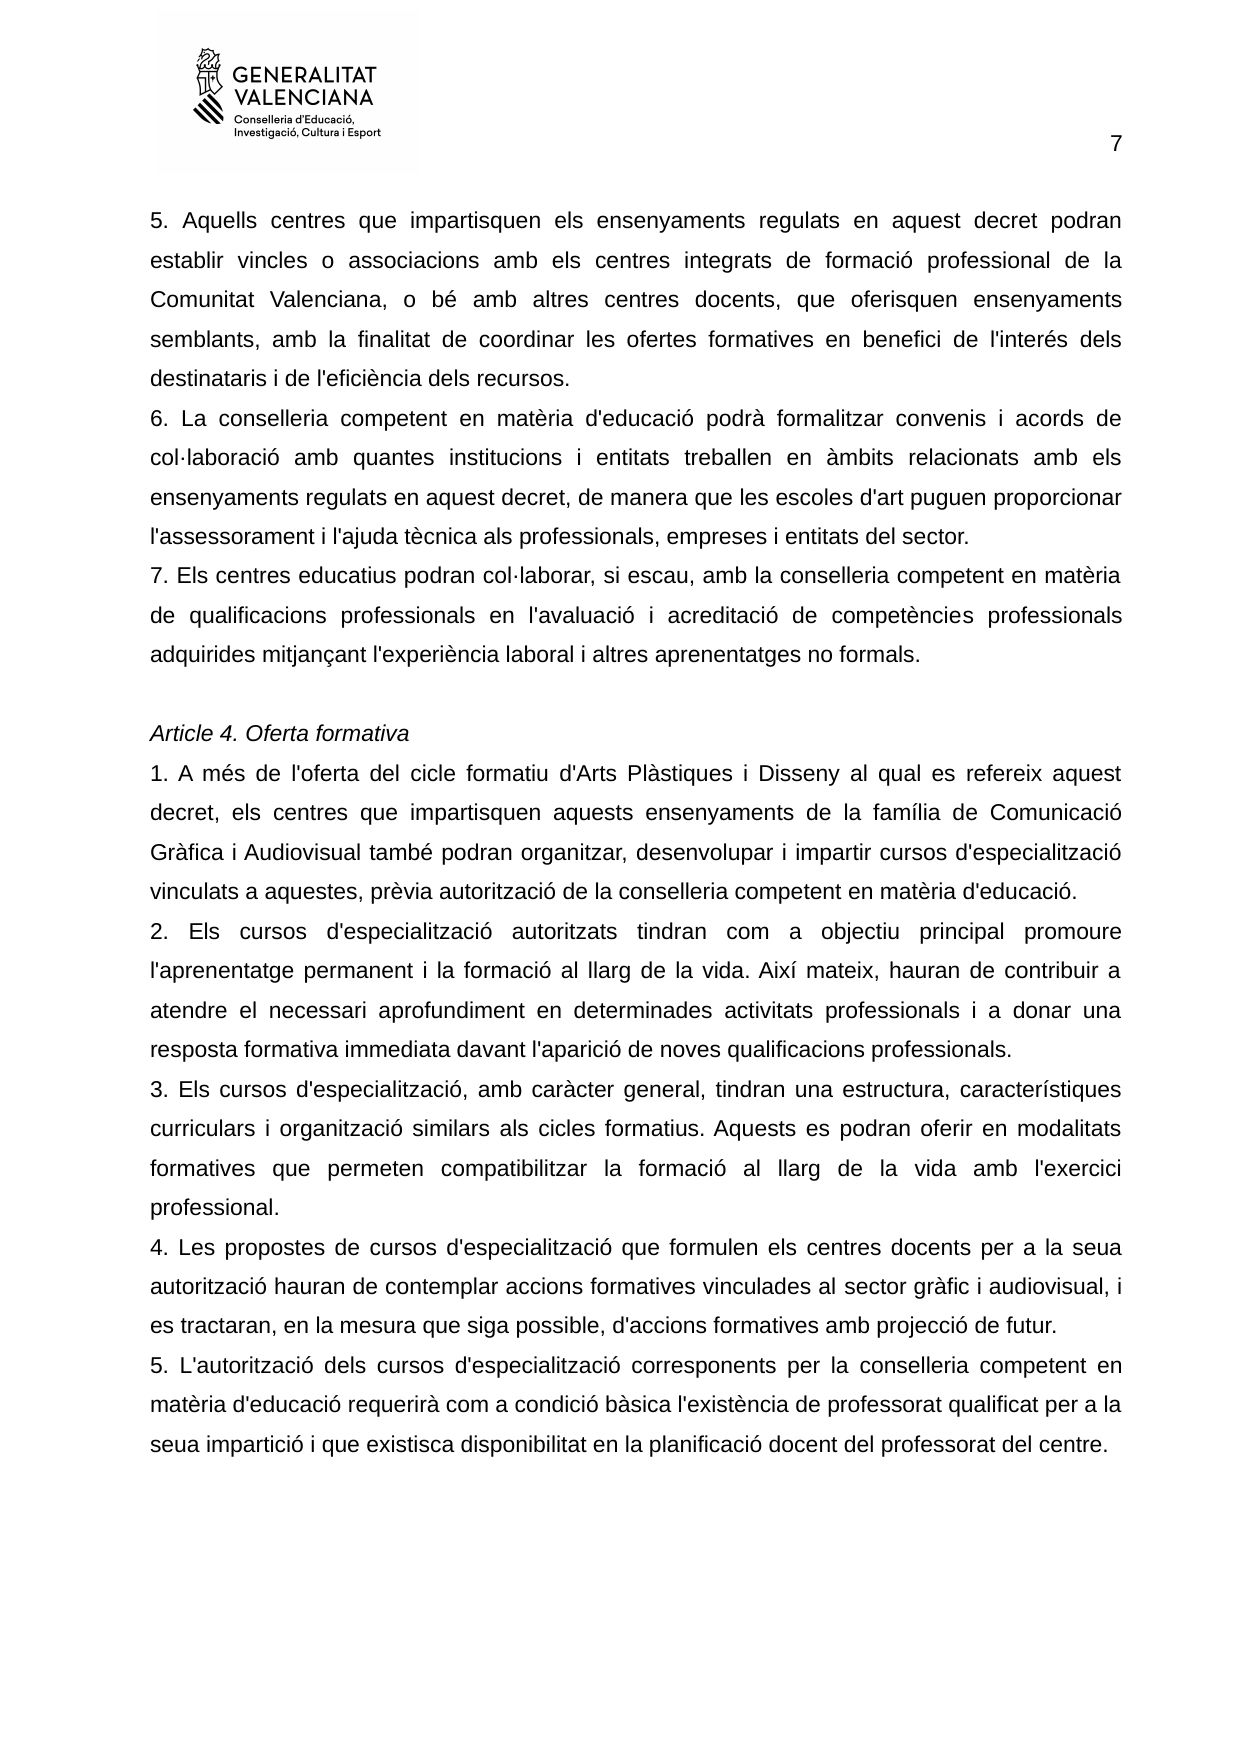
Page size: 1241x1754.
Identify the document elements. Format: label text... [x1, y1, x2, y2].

text 5. Aquells centres que impartisquen els ensenyaments regulats en aquest decret podran establir vincles o associacions amb els centres integrats de formació professional de la Comunitat Valenciana, o bé amb altres centres docents, que oferisquen ensenyaments semblants, amb la finalitat de coordinar les ofertes formatives en benefici de l'interés dels destinataris i de l'eficiència dels recursos. [150, 207, 1122, 391]
text 2. Els cursos d'especialització autoritzats tindran com a objectiu principal promoure l'aprenentatge permanent i la formació al llarg de la vida. Així mateix, hauran de contribuir a atendre el necessari aprofundiment en determinades activitats professionals i a donar una resposta formativa immediata davant l'aparició de noves qualificacions professionals. [150, 918, 1122, 1062]
picture [155, 10, 419, 174]
text 7. Els centres educatius podran col·laborar, si escau, amb la conselleria competent en matèria de qualificacions professionals en l'avaluació i acreditació de competències professionals adquirides mitjançant l'experiència laboral i altres aprenentatges no formals. [150, 562, 1122, 668]
text 3. Els cursos d'especialització, amb caràcter general, tindran una estructura, característiques curriculars i organització similars als cicles formatius. Aquests es podran oferir en modalitats formatives que permeten compatibilitzar la formació al llarg de la vida amb l'exercici professional. [150, 1076, 1122, 1220]
text 4. Les propostes de cursos d'especialització que formulen els centres docents per a la seua autorització hauran de contemplar accions formatives vinculades al sector gràfic i audiovisual, i es tractaran, en la mesura que siga possible, d'accions formatives amb projecció de futur. [150, 1233, 1122, 1339]
text 1. A més de l'oferta del cicle formatiu d'Arts Plàstiques i Disseny al qual es refereix aquest decret, els centres que impartisquen aquests ensenyaments de la família de Comunicació Gràfica i Audiovisual també podran organitzar, desenvolupar i impartir cursos d'especialització vinculats a aquestes, prèvia autorització de la conselleria competent en matèria d'educació. [150, 760, 1122, 904]
text Article 4. Oferta formativa [150, 720, 1122, 747]
text 6. La conselleria competent en matèria d'educació podrà formalitzar convenis i acords de col·laboració amb quantes institucions i entitats treballen en àmbits relacionats amb els ensenyaments regulats en aquest decret, de manera que les escoles d'art puguen proporcionar l'assessorament i l'ajuda tècnica als professionals, empreses i entitats del sector. [150, 404, 1122, 549]
text 5. L'autorització dels cursos d'especialització corresponents per la conselleria competent en matèria d'educació requerirà com a condició bàsica l'existència de professorat qualificat per a la seua impartició i que existisca disponibilitat en la planificació docent del professorat del centre. [150, 1352, 1122, 1457]
